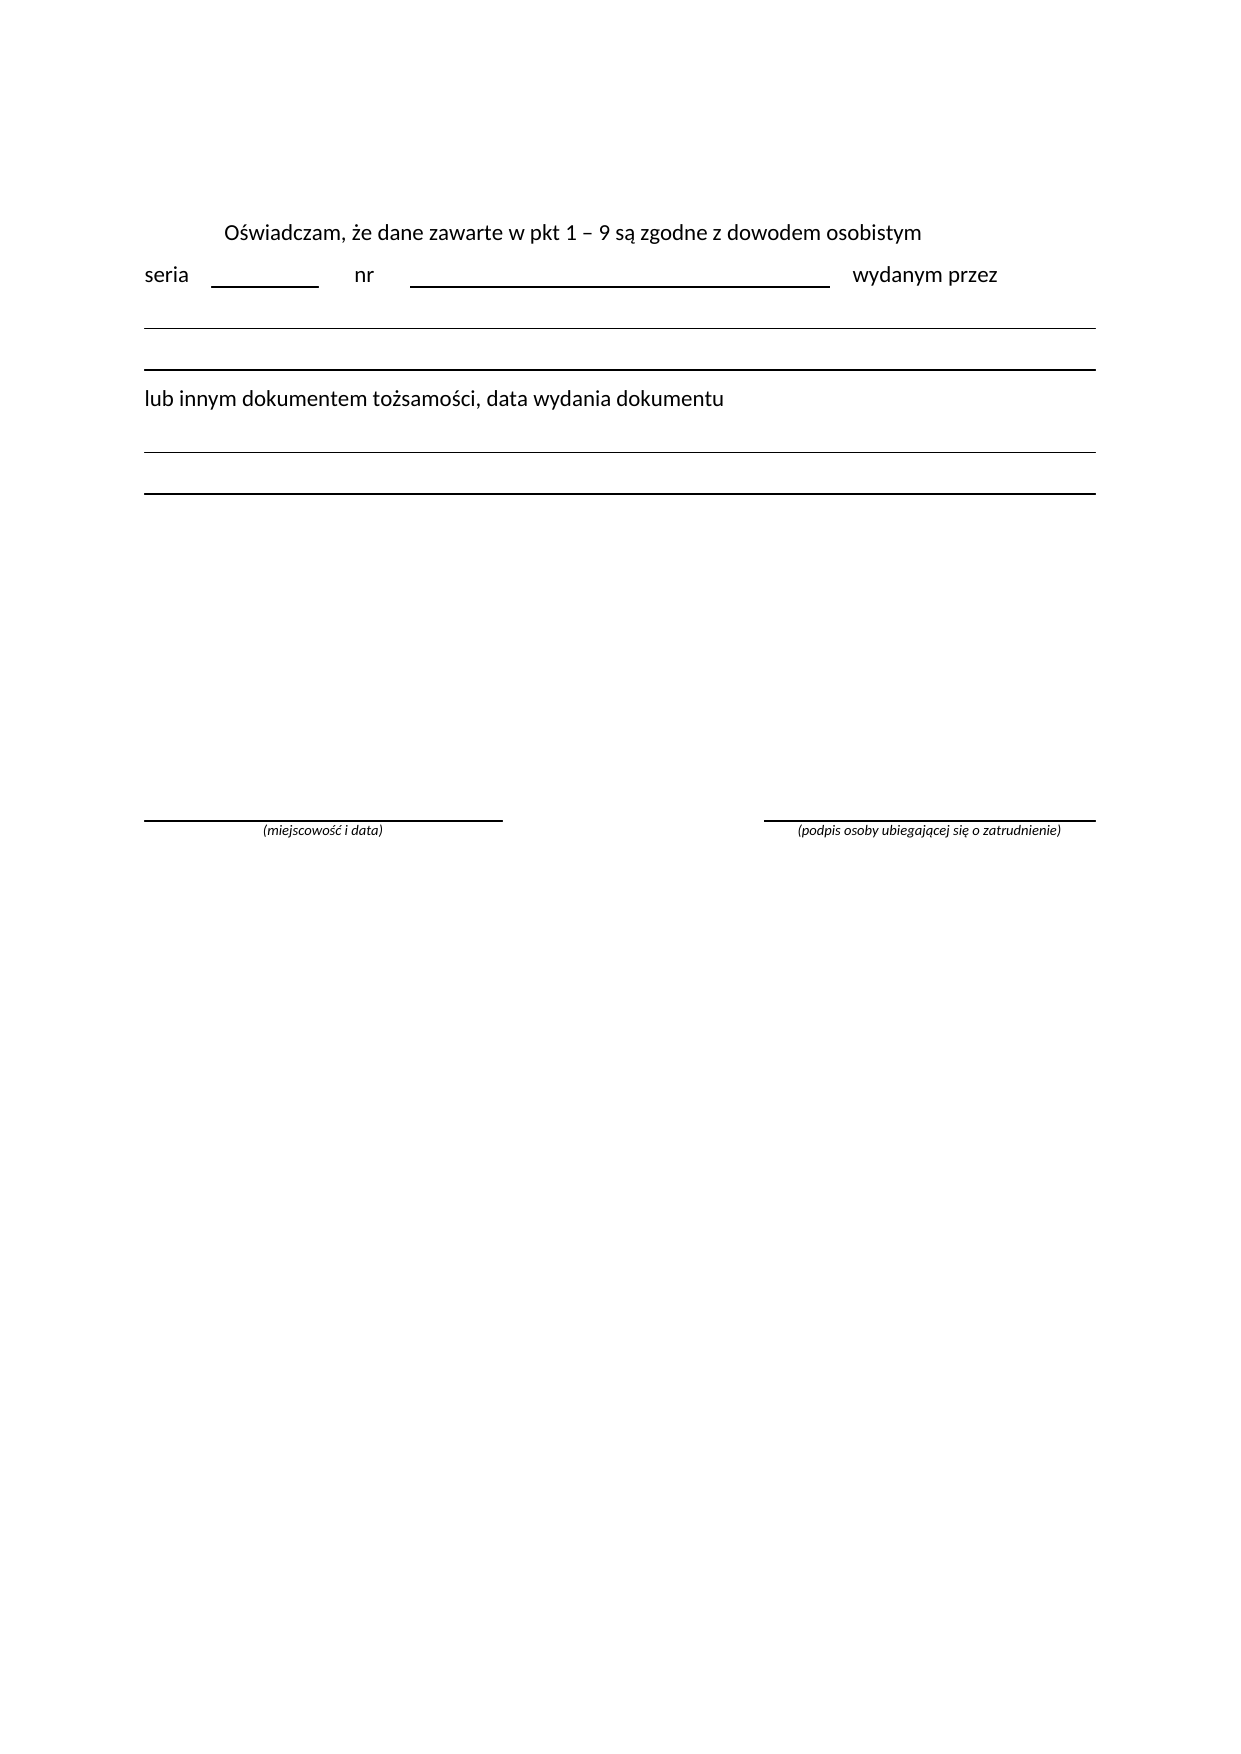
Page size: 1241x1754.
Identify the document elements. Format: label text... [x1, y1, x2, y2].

table_header Oświadczam, że dane zawarte w pkt 1 – 9 są zgodne z dowodem osobistym [133, 205, 934, 246]
table_cell nr [330, 246, 398, 288]
table_cell [133, 495, 1107, 790]
table_cell [133, 453, 1107, 494]
table_cell lub innym dokumentem tożsamości, data wydania dokumentu [133, 371, 1107, 412]
table_cell [753, 790, 1107, 822]
table_cell wydanym przez [841, 246, 1107, 288]
table_header [934, 205, 1107, 246]
table_cell [200, 246, 330, 288]
table_cell [514, 822, 753, 839]
table_cell seria [133, 246, 200, 288]
table_cell [133, 790, 514, 822]
table_cell [133, 412, 1107, 453]
table_cell (podpis osoby ubiegającej się o zatrudnienie) [753, 822, 1107, 839]
table_cell [133, 329, 1107, 371]
table_cell [514, 790, 753, 822]
table_cell [398, 246, 841, 288]
table_cell [133, 288, 1107, 329]
table_cell (miejscowość i data) [133, 822, 514, 839]
